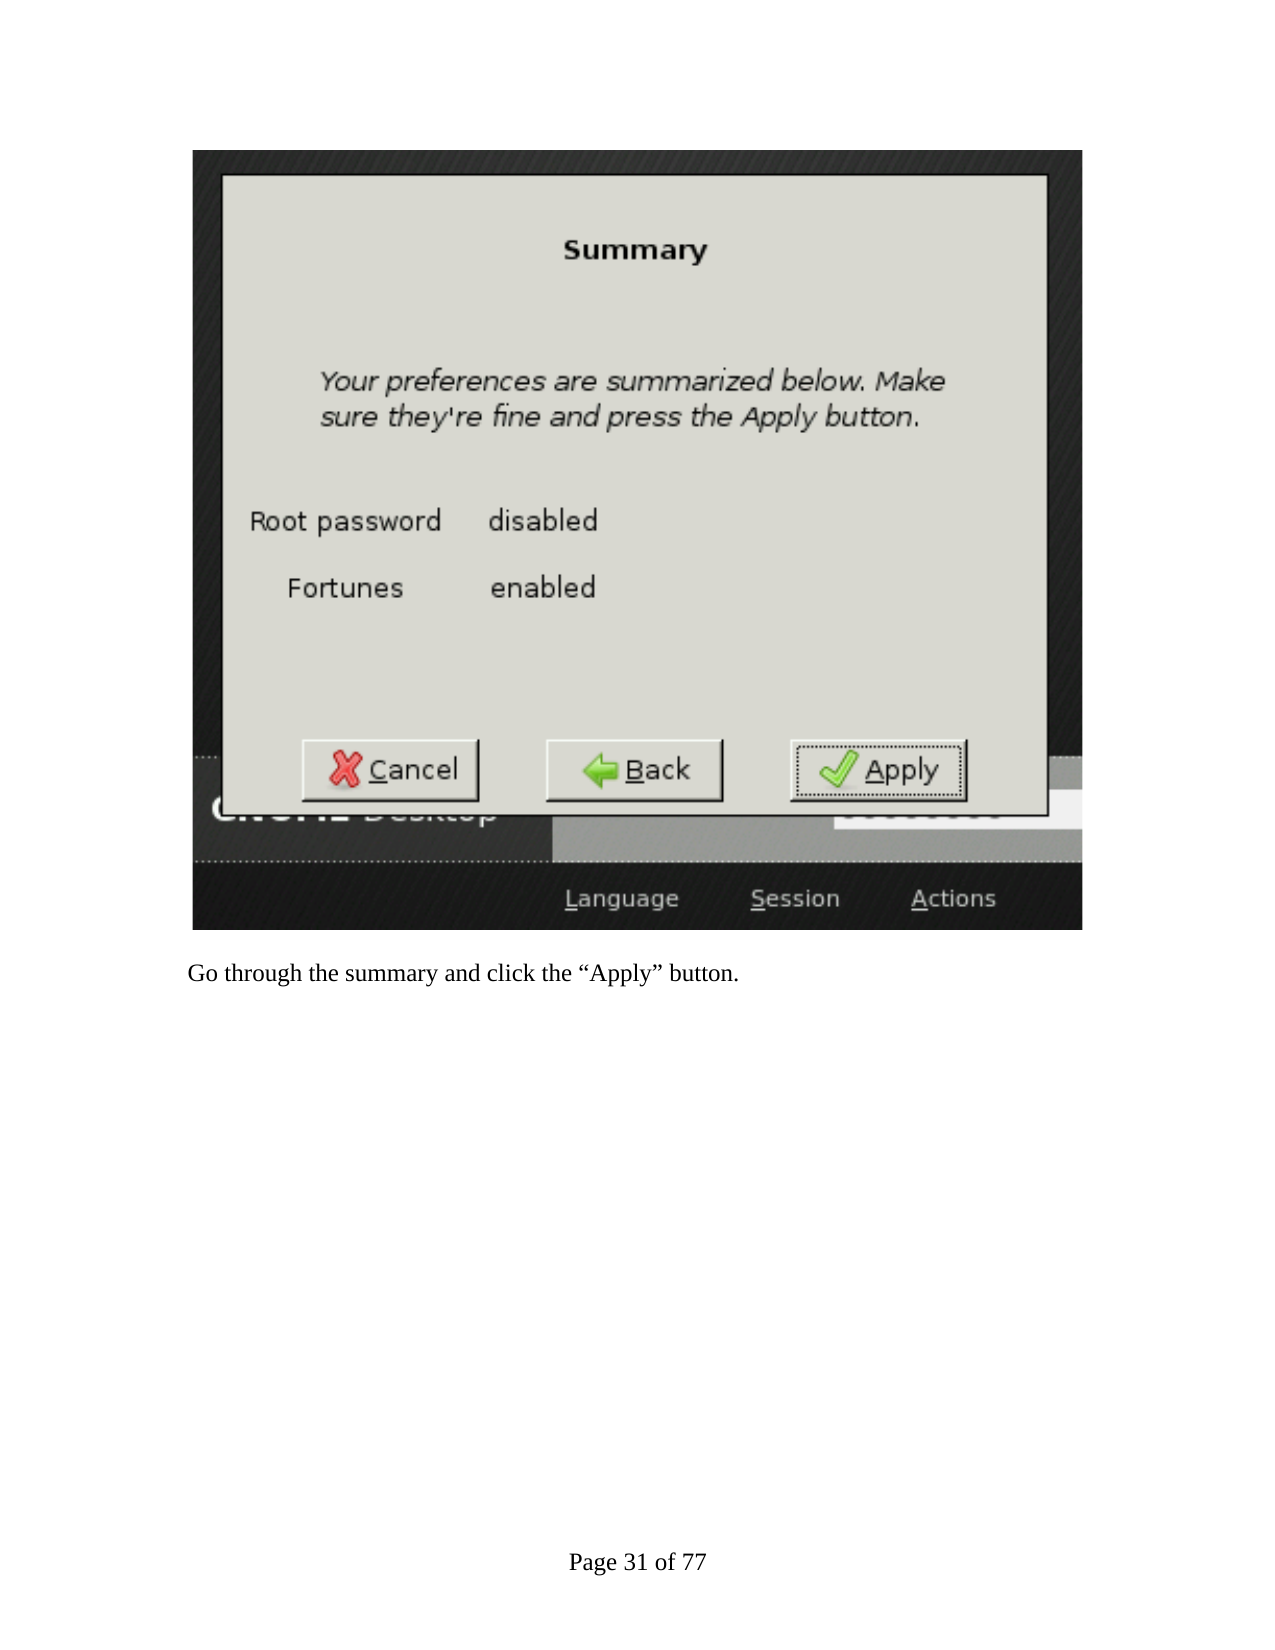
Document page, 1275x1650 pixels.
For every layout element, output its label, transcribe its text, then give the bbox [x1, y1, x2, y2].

text Go through the summary and click the “Apply” button. [187, 958, 1087, 987]
picture [192, 150, 1083, 930]
